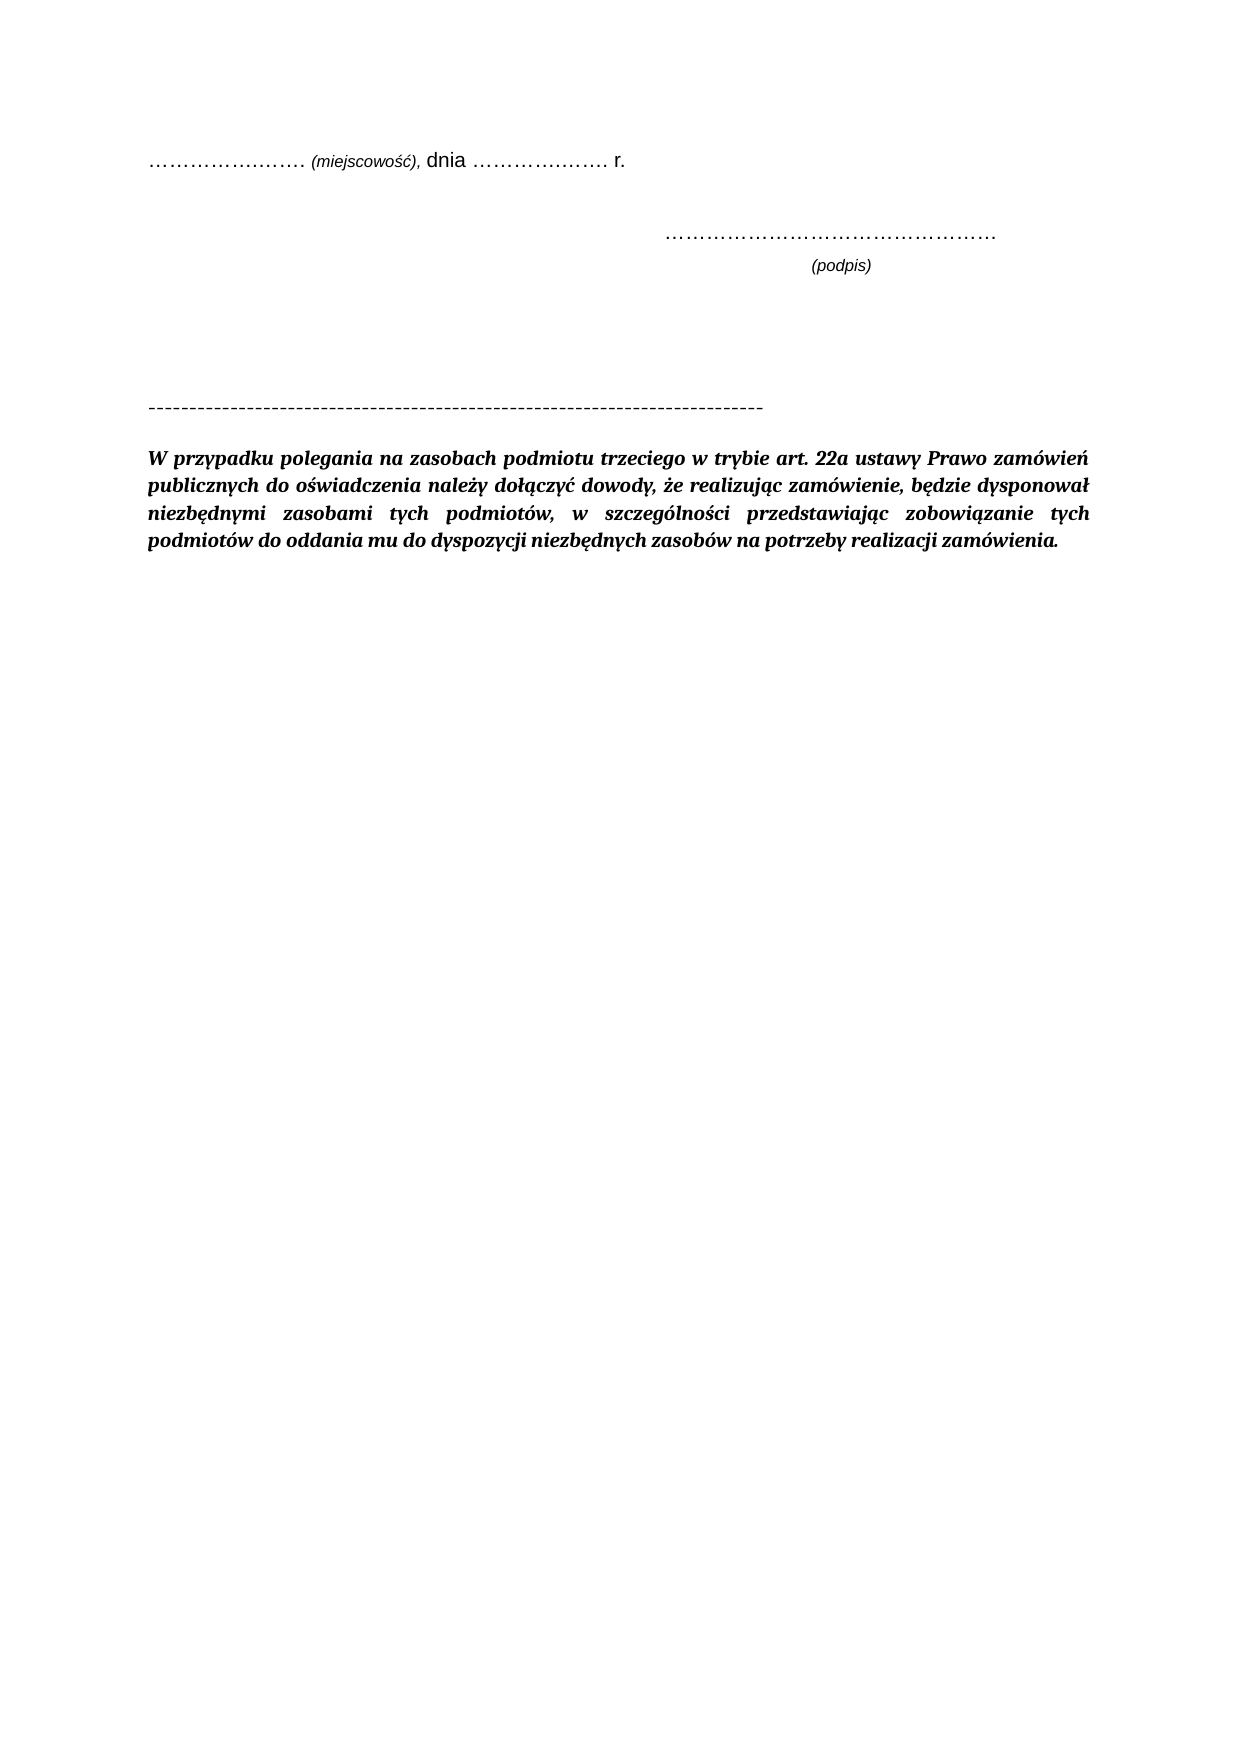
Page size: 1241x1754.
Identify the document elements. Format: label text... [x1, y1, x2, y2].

text (podpis) [738, 256, 1092, 275]
text W przypadku polegania na zasobach podmiotu trzeciego w trybie art. 22a ustawy Prawo zamówień publicznych do oświadczenia należy dołączyć dowody, że realizując zamówienie, będzie dysponował niezbędnymi zasobami tych podmiotów, w szczególności przedstawiając zobowiązanie tych podmiotów do oddania mu do dyspozycji niezbędnych zasobów na potrzeby realizacji zamówienia. [148, 446, 1092, 553]
text --------------------------------------------------------------------------- [148, 393, 1092, 421]
text …………….……. (miejscowość), dnia ………….……. r. [148, 148, 1092, 172]
text ………………………………………… [148, 219, 1092, 243]
